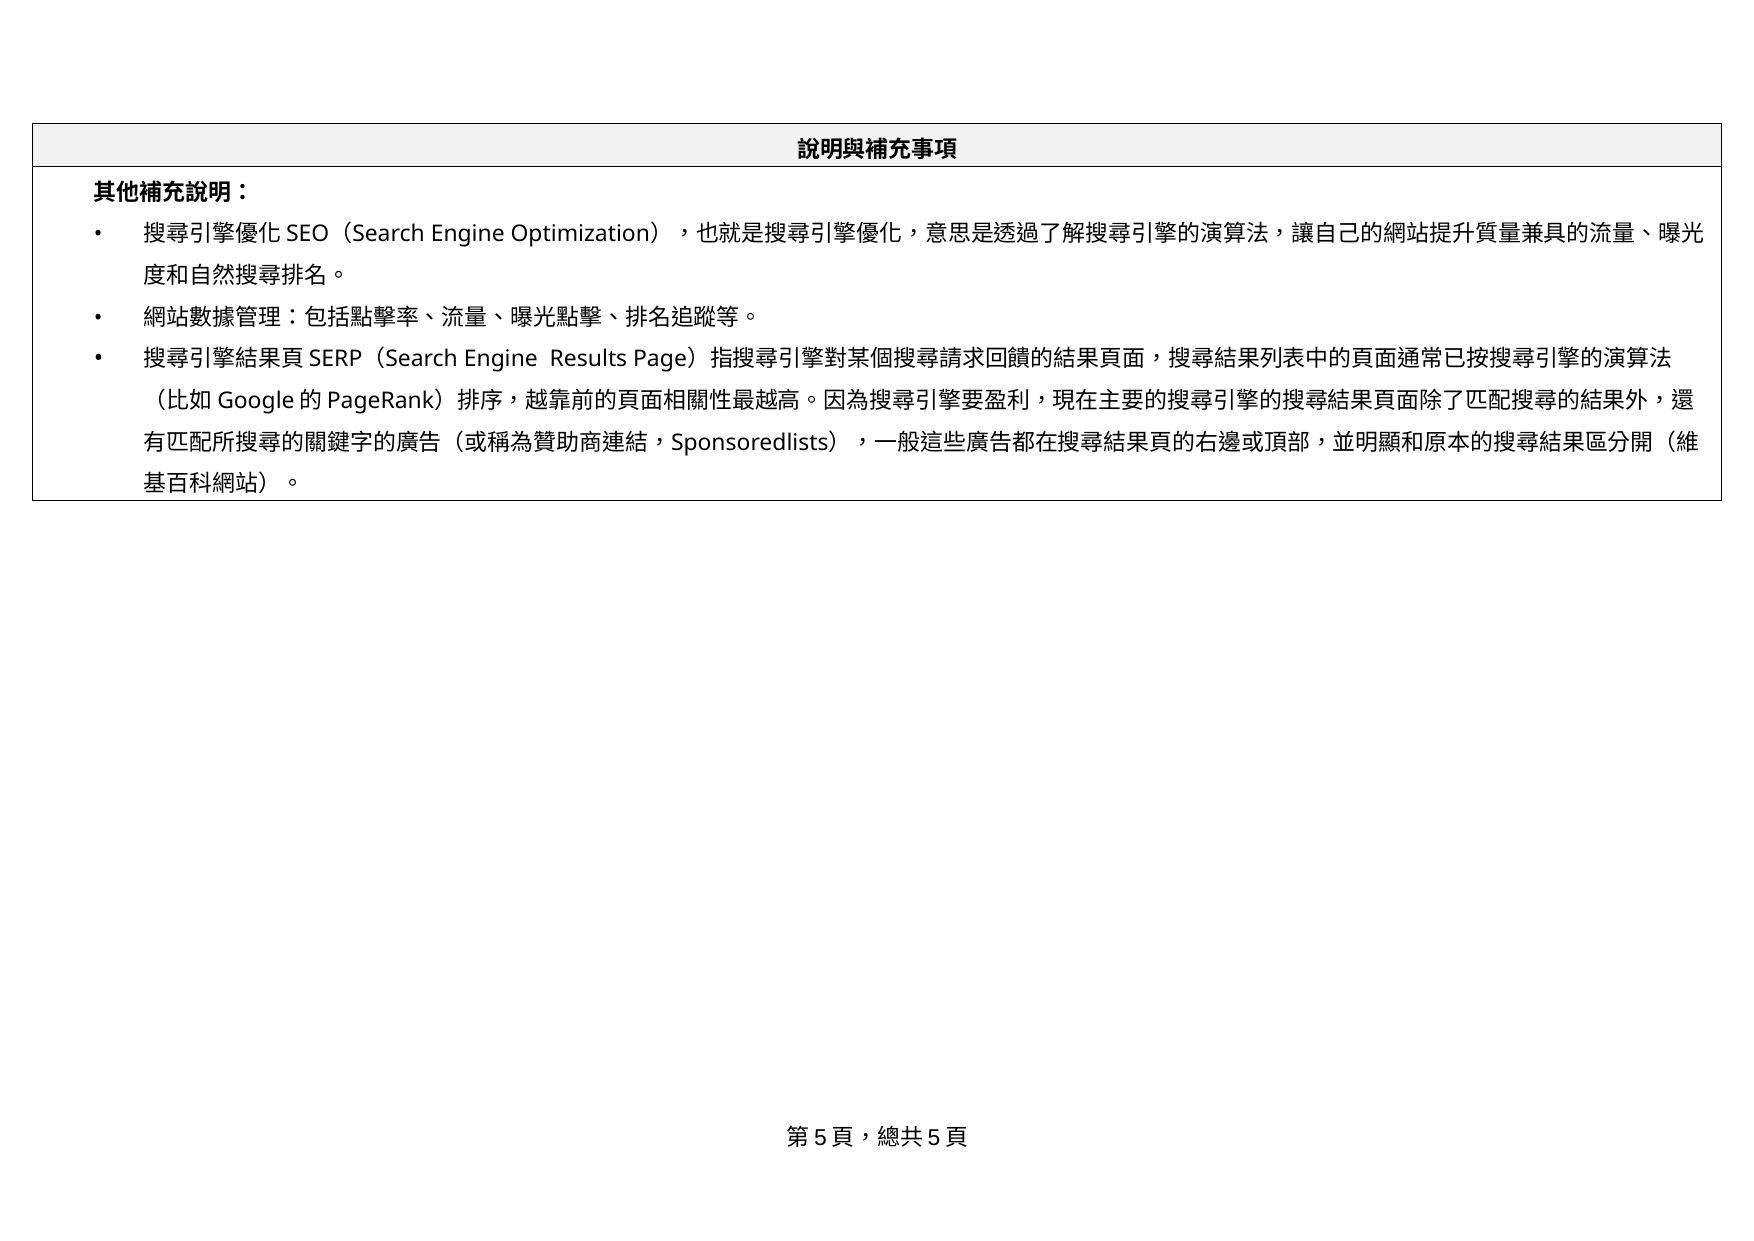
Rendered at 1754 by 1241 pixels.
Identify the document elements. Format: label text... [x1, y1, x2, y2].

table_cell 建議擔任此職類／職業之學歷／經驗／或能力條件： 大專以上資訊相關科系畢業，且具2年以上工作經驗。 其他補充說明： 搜尋引擎優化SEO（Search Engine Optimization），也就是搜尋引擎優化，意思是透過了解搜尋引擎的演算法，讓自己的網站提升質量兼具的流量、曝光度和自然搜尋排名。 網站數據管理：包括點擊率、流量、曝光點擊、排名追蹤等。 搜尋引擎結果頁SERP（Search Engine Results Page）指搜尋引擎對某個搜尋請求回饋的結果頁面，搜尋結果列表中的頁面通常已按搜尋引擎的演算法（比如Google的PageRank）排序，越靠前的頁面相關性最越高。因為搜尋引擎要盈利，現在主要的搜尋引擎的搜尋結果頁面除了匹配搜尋的結果外，還有匹配所搜尋的關鍵字的廣告（或稱為贊助商連結，Sponsoredlists），一般這些廣告都在搜尋結果頁的右邊或頂部，並明顯和原本的搜尋結果區分開（維基百科網站）。 [33, 167, 1721, 500]
table_header 說明與補充事項 [33, 124, 1721, 166]
